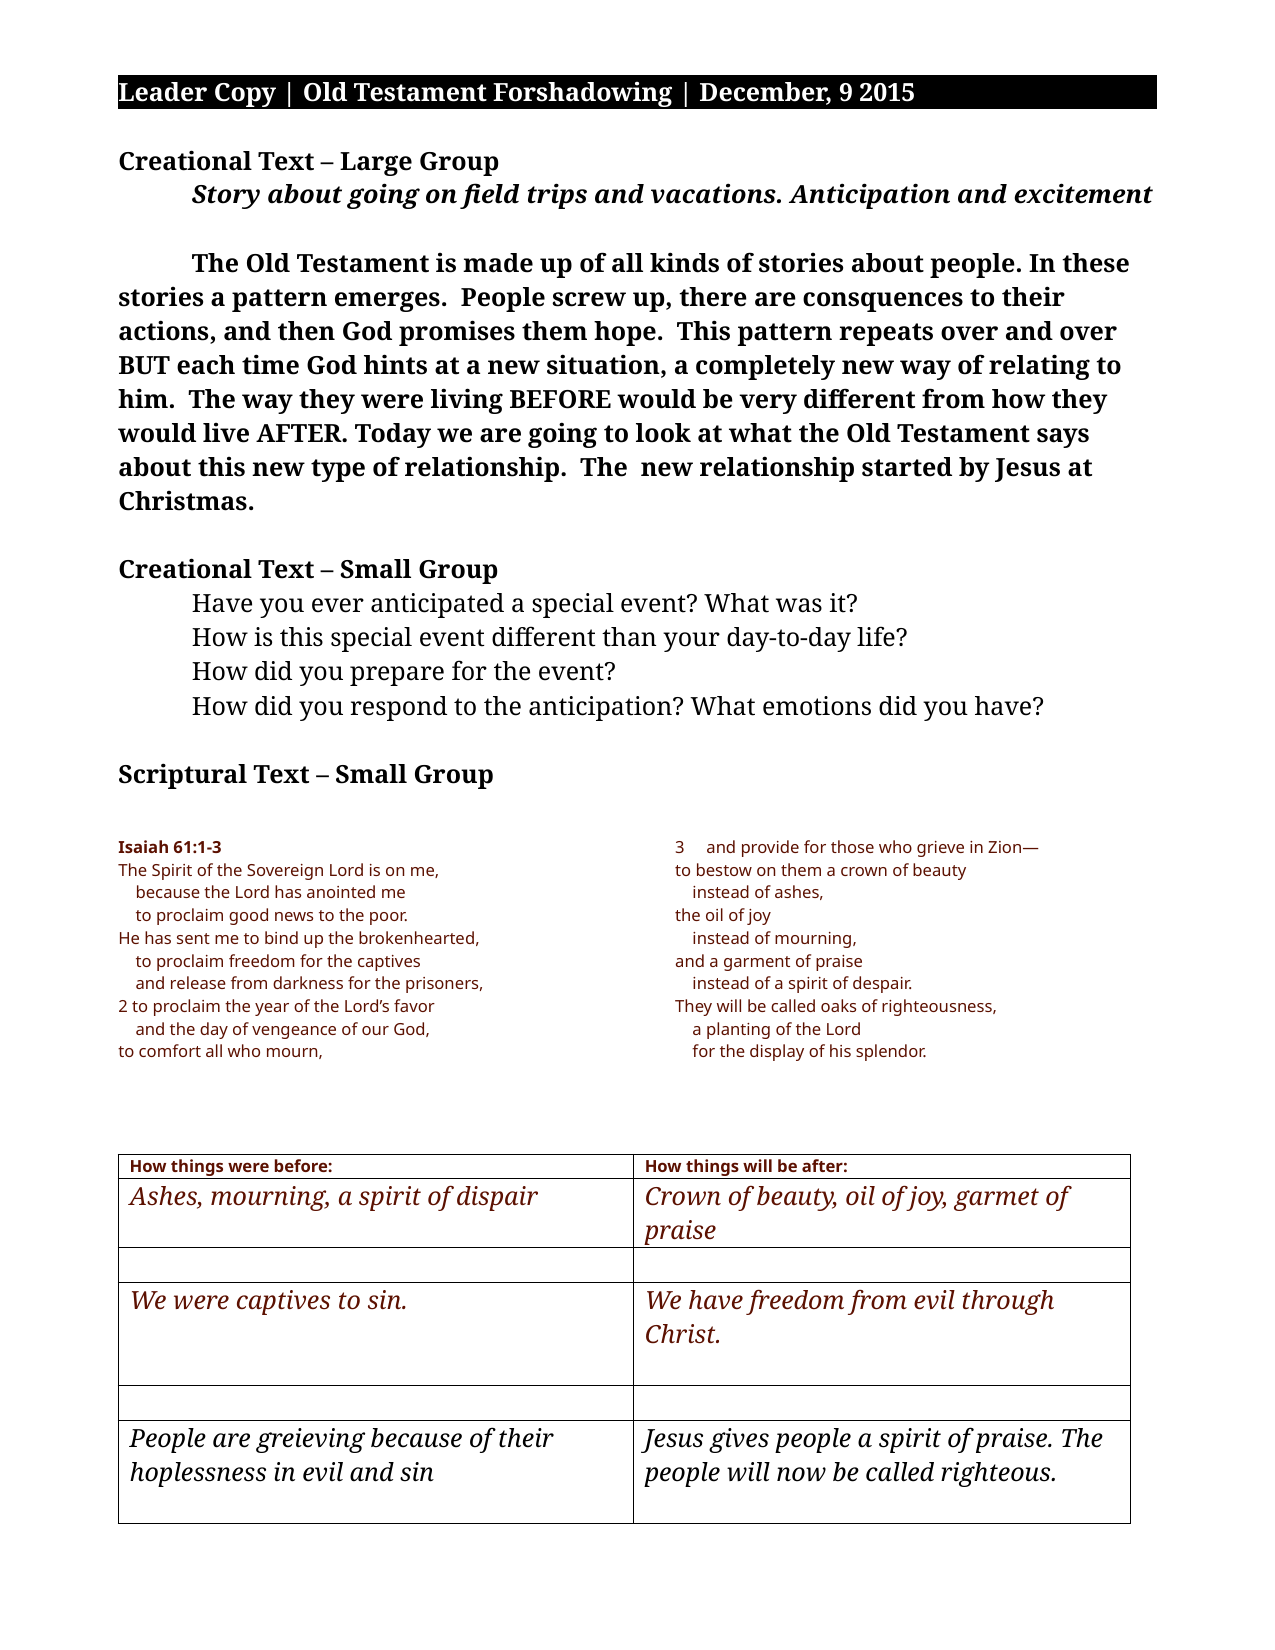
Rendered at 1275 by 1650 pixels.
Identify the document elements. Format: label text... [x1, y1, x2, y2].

table_header How things will be after: [634, 1155, 1130, 1177]
text How did you respond to the anticipation? What emotions did you have? [118, 688, 1157, 722]
text Creational Text – Small Group [118, 552, 1157, 586]
text and release from darkness for the prisoners, [118, 972, 600, 995]
text The Spirit of the Sovereign Lord is on me, [118, 858, 600, 881]
text Story about going on field trips and vacations. Anticipation and excitement [118, 177, 1157, 211]
text to comfort all who mourn, [118, 1040, 600, 1063]
table_cell Ashes, mourning, a spirit of dispair [119, 1179, 633, 1247]
text 2 to proclaim the year of the Lord’s favor [118, 995, 600, 1017]
text to proclaim good news to the poor. [118, 904, 600, 927]
text and a garment of praise [675, 949, 1157, 972]
text for the display of his splendor. [675, 1040, 1157, 1063]
text Creational Text – Large Group [118, 143, 1157, 177]
table_cell [634, 1248, 1130, 1282]
table_cell [119, 1248, 633, 1282]
text Leader Copy | Old Testament Forshadowing | December, 9 2015 [118, 75, 1157, 109]
text How is this special event different than your day-to-day life? [118, 620, 1157, 654]
text instead of ashes, [675, 881, 1157, 904]
text He has sent me to bind up the brokenhearted, [118, 927, 600, 949]
text instead of mourning, [675, 927, 1157, 949]
text instead of a spirit of despair. [675, 972, 1157, 995]
text a planting of the Lord [675, 1017, 1157, 1040]
text because the Lord has anointed me [118, 881, 600, 904]
text to proclaim freedom for the captives [118, 949, 600, 972]
text How did you prepare for the event? [118, 654, 1157, 688]
table_cell Jesus gives people a spirit of praise. The people will now be called righteous. [634, 1421, 1130, 1523]
text Scriptural Text – Small Group [118, 756, 1157, 790]
table_cell People are greieving because of their hoplessness in evil and sin [119, 1421, 633, 1523]
text to bestow on them a crown of beauty [675, 858, 1157, 881]
text They will be called oaks of righteousness, [675, 995, 1157, 1017]
text The Old Testament is made up of all kinds of stories about people. In these stories a pattern emerges. People screw up, there are consquences to their actions, and then God promises them hope. This pattern repeats over and over BUT each time God hints at a new situation, a completely new way of relating to him. The way they were living BEFORE would be very different from how they would live AFTER. Today we are going to look at what the Old Testament says about this new type of relationship. The new relationship started by Jesus at Christmas. [118, 245, 1157, 518]
table_cell We have freedom from evil through Christ. [634, 1283, 1130, 1385]
table_header How things were before: [119, 1155, 633, 1177]
table_cell [119, 1386, 633, 1420]
table_cell We were captives to sin. [119, 1283, 633, 1385]
table_cell [634, 1386, 1130, 1420]
text Isaiah 61:1-3 [118, 836, 600, 858]
text the oil of joy [675, 904, 1157, 927]
text Have you ever anticipated a special event? What was it? [118, 586, 1157, 620]
text and the day of vengeance of our God, [118, 1017, 600, 1040]
table_cell Crown of beauty, oil of joy, garmet of praise [634, 1179, 1130, 1247]
text 3 and provide for those who grieve in Zion— [675, 836, 1157, 858]
